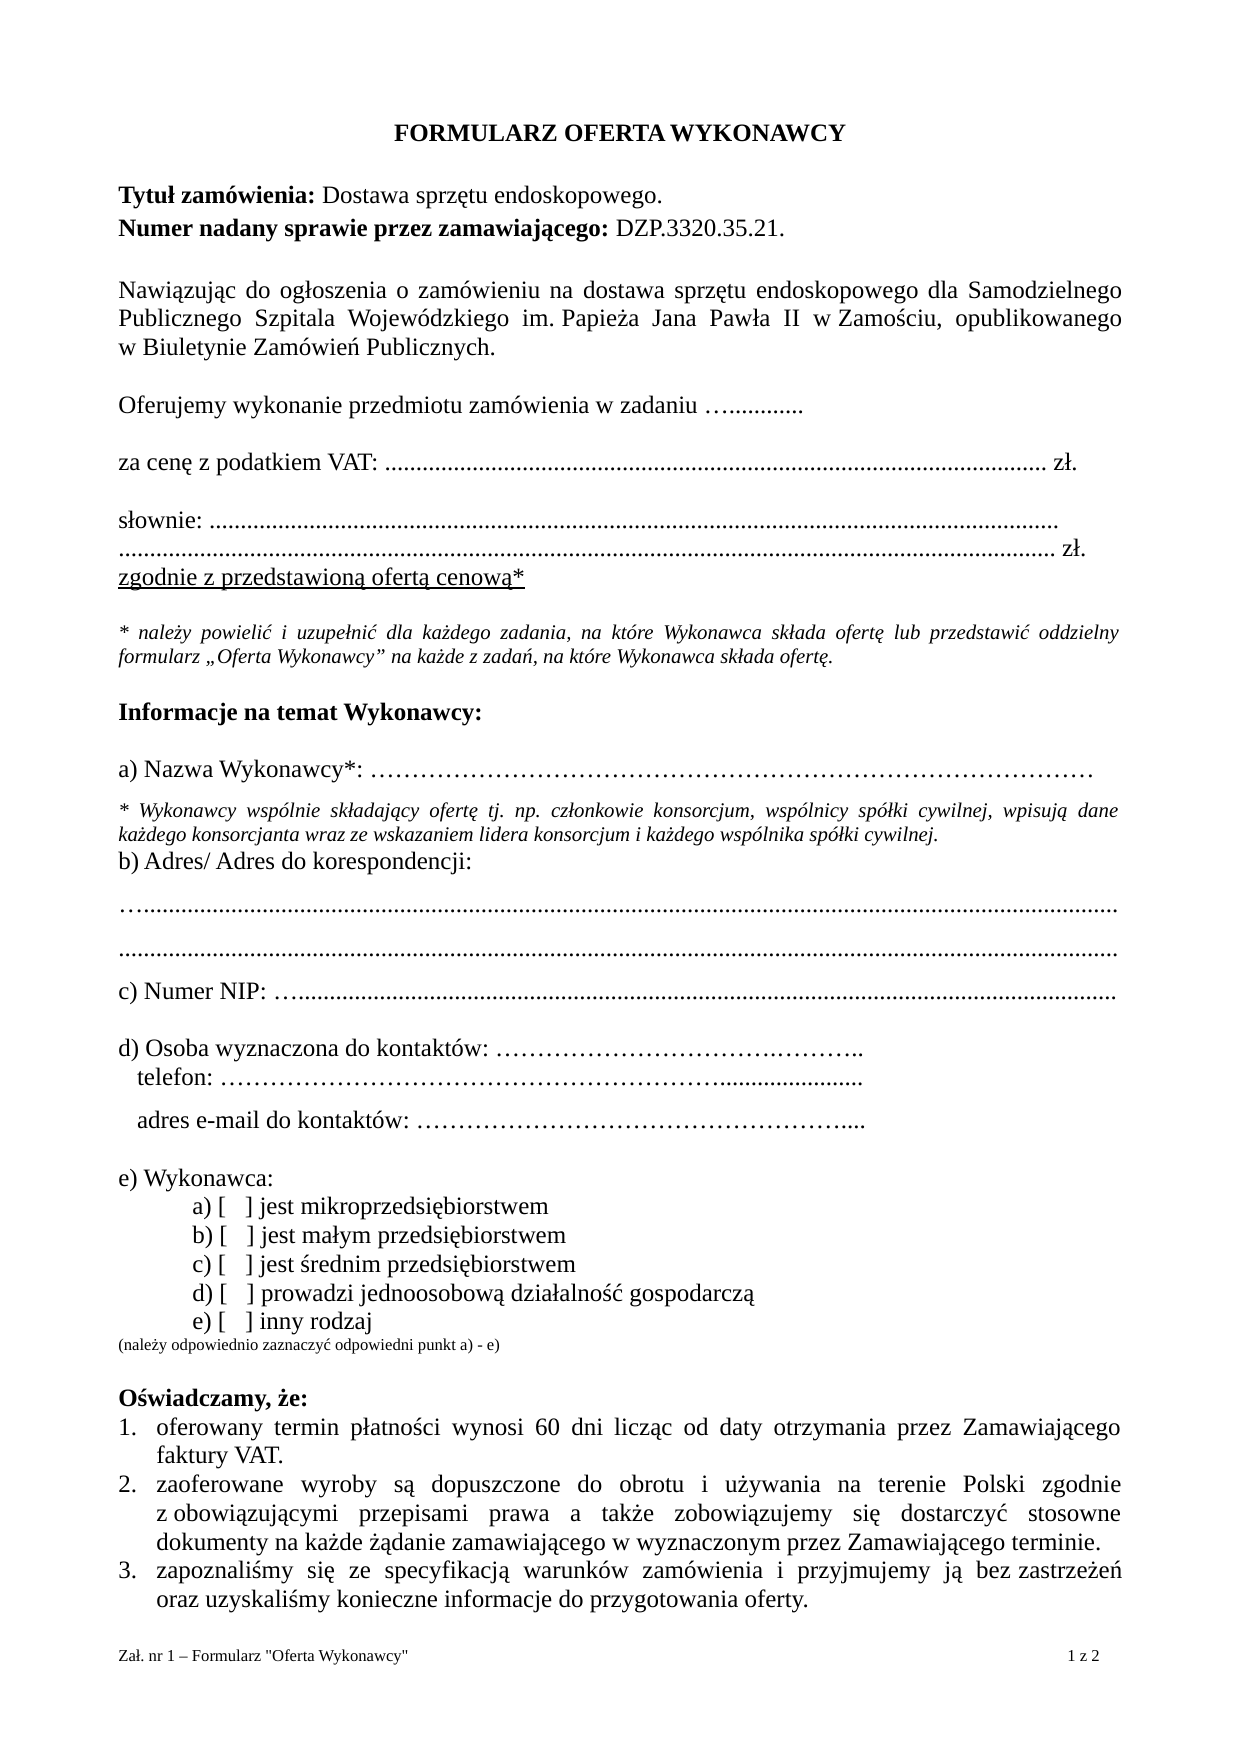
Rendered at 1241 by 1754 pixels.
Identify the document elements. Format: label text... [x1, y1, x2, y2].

text * Wykonawcy wspólnie składający ofertę tj. np. członkowie konsorcjum, wspólnicy spółki cywilnej, wpisują dane każdego konsorcjanta wraz ze wskazaniem lidera konsorcjum i każdego wspólnika spółki cywilnej. [118, 798, 1122, 846]
text * należy powielić i uzupełnić dla każdego zadania, na które Wykonawca składa ofertę lub przedstawić oddzielny formularz „Oferta Wykonawcy” na każde z zadań, na które Wykonawca składa ofertę. [118, 620, 1122, 668]
text za cenę z podatkiem VAT: .......................................................................................................... zł. [118, 447, 1122, 476]
text ...................................................................................................................................................... zł. [118, 533, 1122, 562]
text telefon: ……………………………………………………....................... [118, 1062, 1122, 1091]
text adres e-mail do kontaktów: …………………………………………….... [118, 1105, 1122, 1134]
text Informacje na temat Wykonawcy: [118, 697, 1122, 725]
text c) Numer NIP: …................................................................................................................................... [118, 976, 1122, 1004]
text c) [ ] jest średnim przedsiębiorstwem [118, 1249, 1122, 1278]
text d) Osoba wyznaczona do kontaktów: …………………………….……….. [118, 1033, 1122, 1062]
text Tytuł zamówienia: Dostawa sprzętu endoskopowego. [118, 180, 1122, 209]
text zgodnie z przedstawioną ofertą cenową* [118, 562, 1122, 591]
text e) Wykonawca: [118, 1163, 1122, 1191]
list oferowany termin płatności wynosi 60 dni licząc od daty otrzymania przez Zamawiającego faktury VAT. [118, 1412, 1122, 1469]
text e) [ ] inny rodzaj [118, 1306, 1122, 1335]
text d) [ ] prowadzi jednoosobową działalność gospodarczą [118, 1278, 1122, 1306]
text b) Adres/ Adres do korespondencji: …............................................................................................................................................................................................................................................................................................................................ [118, 846, 1122, 961]
text Oferujemy wykonanie przedmiotu zamówienia w zadaniu …............ [118, 390, 1122, 418]
list zapoznaliśmy się ze specyfikacją warunków zamówienia i przyjmujemy ją bez zastrzeżeń oraz uzyskaliśmy konieczne informacje do przygotowania oferty. [118, 1556, 1122, 1613]
list zaoferowane wyroby są dopuszczone do obrotu i używania na terenie Polski zgodnie z obowiązującymi przepisami prawa a także zobowiązujemy się dostarczyć stosowne dokumenty na każde żądanie zamawiającego w wyznaczonym przez Zamawiającego terminie. [118, 1469, 1122, 1556]
text b) [ ] jest małym przedsiębiorstwem [118, 1220, 1122, 1249]
text Oświadczamy, że: [118, 1383, 1122, 1412]
text słownie: ........................................................................................................................................ [118, 505, 1122, 533]
text Nawiązując do ogłoszenia o zamówieniu na dostawa sprzętu endoskopowego dla Samodzielnego Publicznego Szpitala Wojewódzkiego im. Papieża Jana Pawła II w Zamościu, opublikowanego w Biuletynie Zamówień Publicznych. [118, 275, 1122, 361]
text a) [ ] jest mikroprzedsiębiorstwem [118, 1191, 1122, 1220]
text (należy odpowiednio zaznaczyć odpowiedni punkt a) - e) [118, 1335, 1122, 1354]
text Numer nadany sprawie przez zamawiającego: DZP.3320.35.21. [118, 213, 1122, 242]
text FORMULARZ OFERTA WYKONAWCY [118, 118, 1122, 147]
text a) Nazwa Wykonawcy*: …………………………………………………………………………… [118, 754, 1122, 783]
